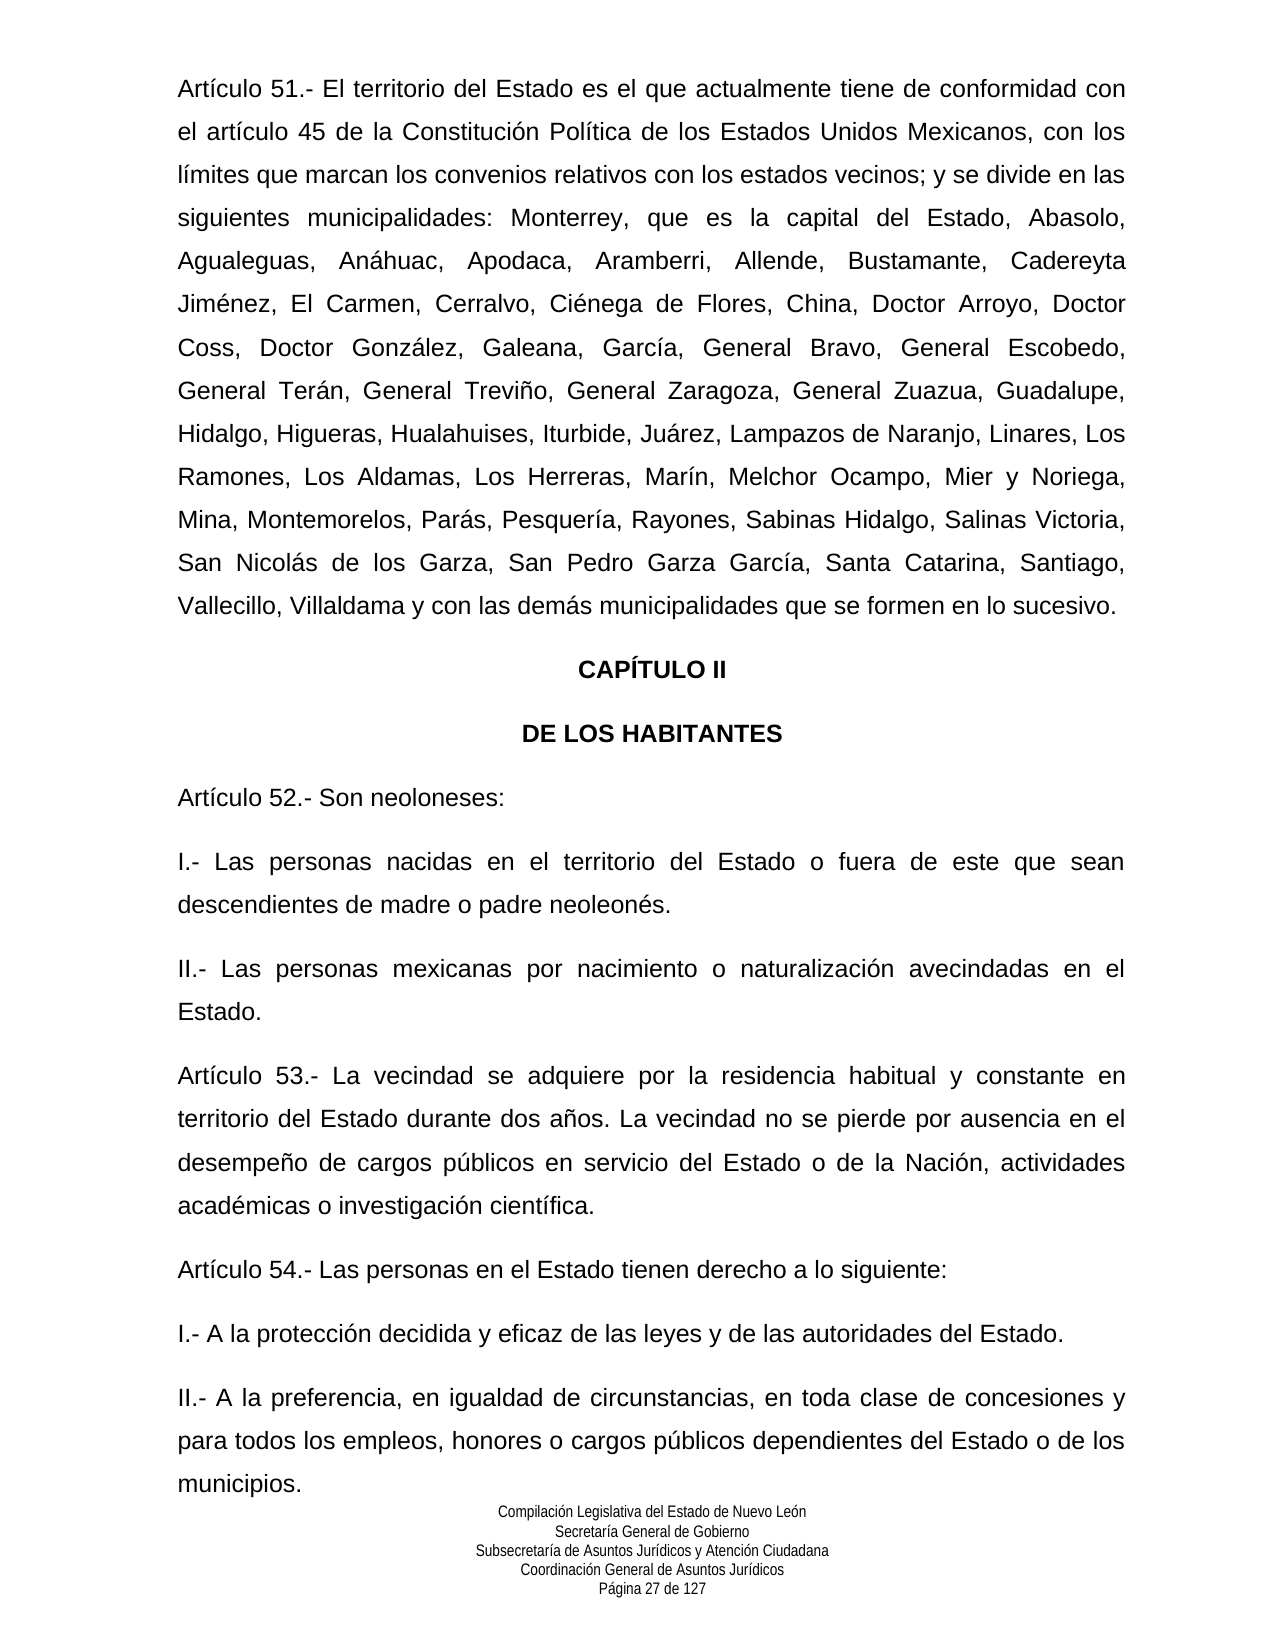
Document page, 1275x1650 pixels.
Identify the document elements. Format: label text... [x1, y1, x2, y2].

text II.- Las personas mexicanas por nacimiento o naturalización avecindadas en el Estado. [177, 954, 1127, 1026]
text I.- A la protección decidida y eficaz de las leyes y de las autoridades del Estado. [177, 1319, 1127, 1347]
text CAPÍTULO II [177, 655, 1127, 684]
text II.- A la preferencia, en igualdad de circunstancias, en toda clase de concesiones y para todos los empleos, honores o cargos públicos dependientes del Estado o de los municipios. [177, 1383, 1127, 1498]
text Artículo 52.- Son neoloneses: [177, 783, 1127, 812]
text DE LOS HABITANTES [177, 719, 1127, 748]
text Artículo 53.- La vecindad se adquiere por la residencia habitual y constante en territorio del Estado durante dos años. La vecindad no se pierde por ausencia en el desempeño de cargos públicos en servicio del Estado o de la Nación, actividades académicas o investigación científica. [177, 1061, 1127, 1219]
text Artículo 51.- El territorio del Estado es el que actualmente tiene de conformidad con el artículo 45 de la Constitución Política de los Estados Unidos Mexicanos, con los límites que marcan los convenios relativos con los estados vecinos; y se divide en las siguientes municipalidades: Monterrey, que es la capital del Estado, Abasolo, Agualeguas, Anáhuac, Apodaca, Aramberri, Allende, Bustamante, Cadereyta Jiménez, El Carmen, Cerralvo, Ciénega de Flores, China, Doctor Arroyo, Doctor Coss, Doctor González, Galeana, García, General Bravo, General Escobedo, General Terán, General Treviño, General Zaragoza, General Zuazua, Guadalupe, Hidalgo, Higueras, Hualahuises, Iturbide, Juárez, Lampazos de Naranjo, Linares, Los Ramones, Los Aldamas, Los Herreras, Marín, Melchor Ocampo, Mier y Noriega, Mina, Montemorelos, Parás, Pesquería, Rayones, Sabinas Hidalgo, Salinas Victoria, San Nicolás de los Garza, San Pedro Garza García, Santa Catarina, Santiago, Vallecillo, Villaldama y con las demás municipalidades que se formen en lo sucesivo. [177, 74, 1127, 620]
text I.- Las personas nacidas en el territorio del Estado o fuera de este que sean descendientes de madre o padre neoleonés. [177, 847, 1127, 919]
text Artículo 54.- Las personas en el Estado tienen derecho a lo siguiente: [177, 1255, 1127, 1283]
